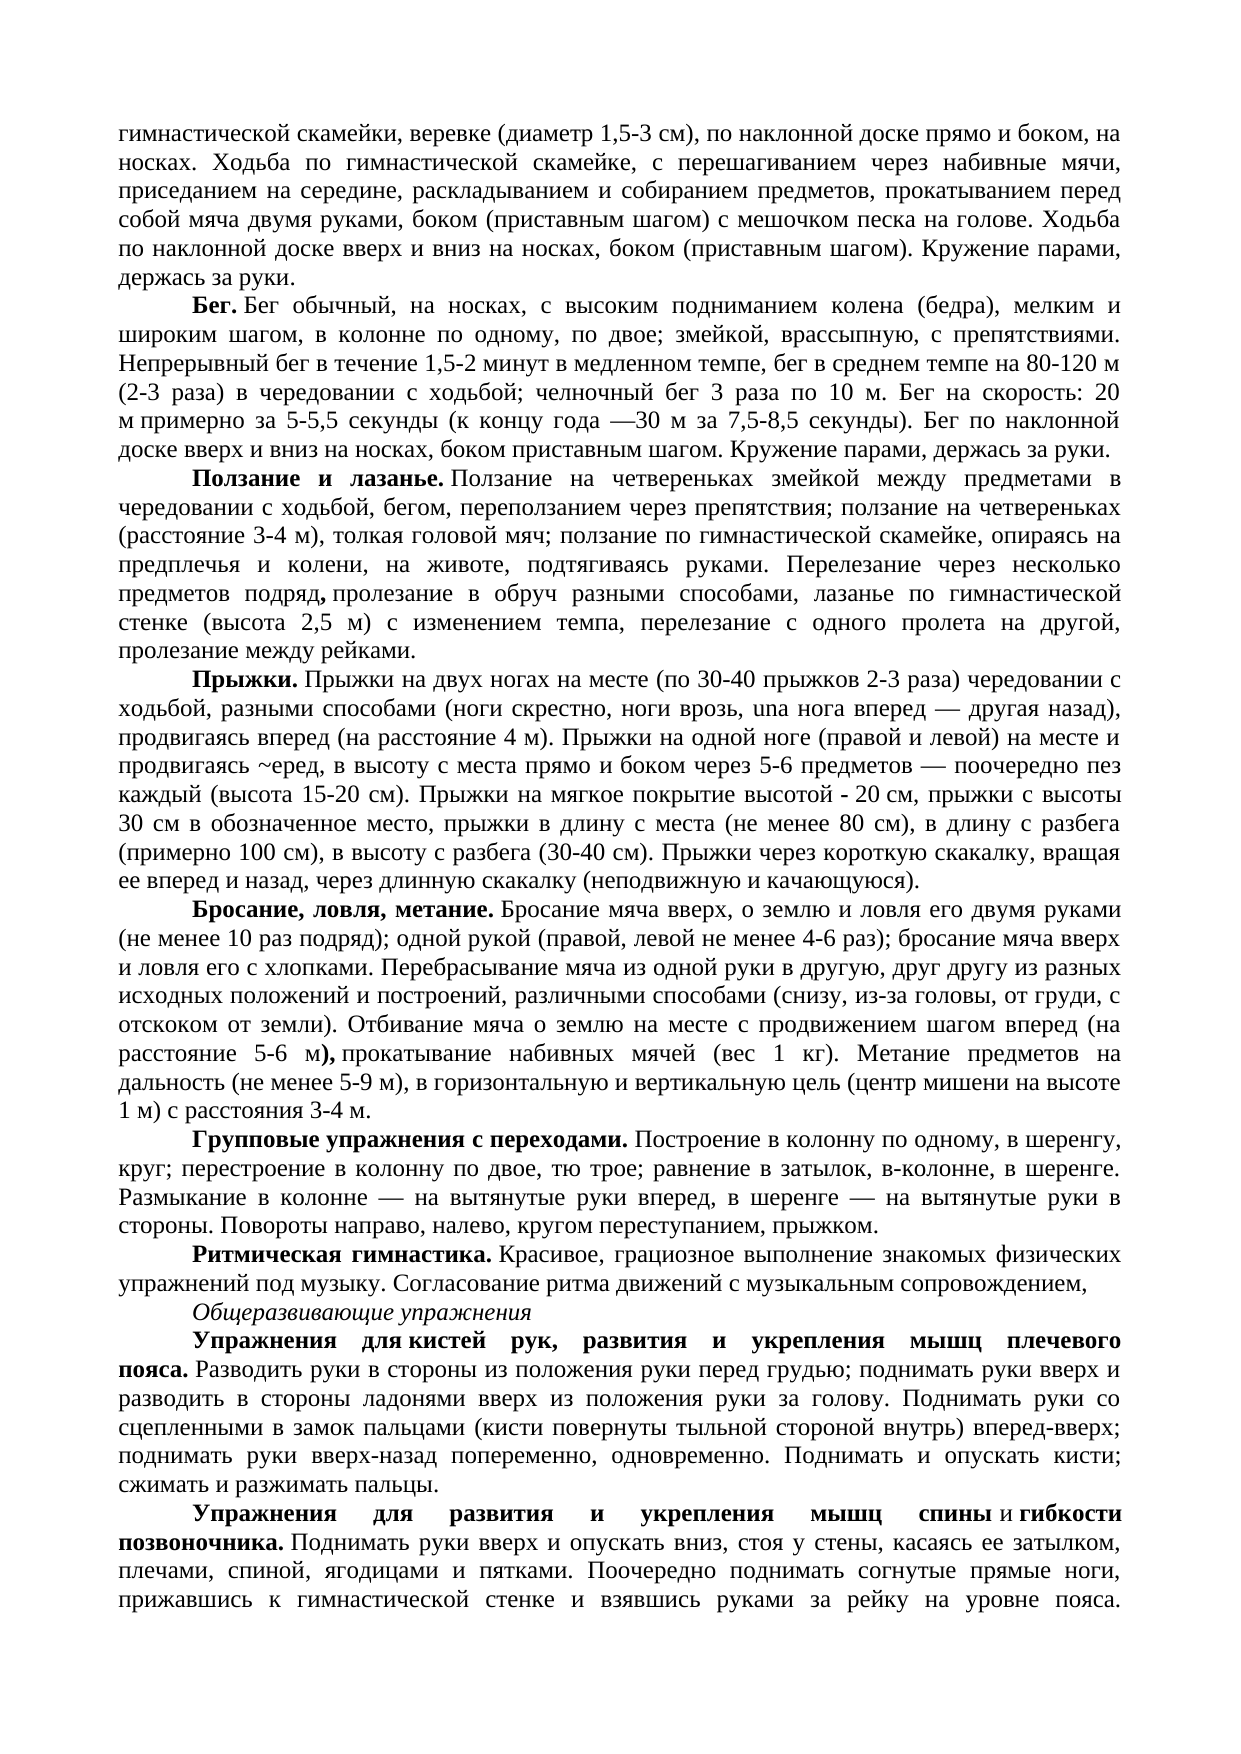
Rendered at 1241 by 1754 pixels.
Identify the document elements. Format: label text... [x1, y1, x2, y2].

text Бросание, ловля, метание. Бросание мяча вверх, о землю и ловля его двумя руками (не менее 10 раз подряд); одной рукой (правой, левой не менее 4-6 раз); бросание мяча вверх и ловля его с хлопками. Перебрасывание мяча из одной руки в другую, друг другу из разных исходных положений и построений, различными способами (снизу, из-за головы, от груди, с отскоком от земли). Отбивание мяча о землю на месте с продвижением шагом вперед (на расстояние 5-6 м), прокатывание набивных мячей (вес 1 кг). Метание предметов на дальность (не менее 5-9 м), в горизонтальную и вертикальную цель (центр мишени на высоте 1 м) с расстояния 3-4 м. [118, 894, 1122, 1124]
text Групповые упражнения с переходами. Построение в колонну по одному, в шеренгу, круг; перестроение в колонну по двое, тю трое; равнение в затылок, в-колонне, в шеренге. Размыкание в колонне — на вытянутые руки вперед, в шеренге — на вытянутые руки в стороны. Повороты направо, налево, кругом переступанием, прыжком. [118, 1124, 1122, 1239]
text Бег. Бег обычный, на носках, с высоким подниманием колена (бедра), мелким и широким шагом, в колонне по одному, по двое; змейкой, врассыпную, с препятствиями. Непрерывный бег в течение 1,5-2 минут в медленном темпе, бег в среднем темпе на 80-120 м (2-3 раза) в чередовании с ходьбой; челночный бег 3 раза по 10 м. Бег на скорость: 20 м примерно за 5-5,5 секунды (к концу года —30 м за 7,5-8,5 секунды). Бег по наклонной доске вверх и вниз на носках, боком приставным шагом. Кружение парами, держась за руки. [118, 291, 1122, 463]
text Общеразвивающие упражнения [118, 1297, 1122, 1326]
text Ритмическая гимнастика. Красивое, грациозное выполнение знакомых физических упражнений под музыку. Согласование ритма движений с музыкальным сопровождением, [118, 1239, 1122, 1297]
text Упражнения для развития и укрепления мышц спины и гибкости позвоночника. Поднимать руки вверх и опускать вниз, стоя у стены, касаясь ее затылком, плечами, спиной, ягодицами и пятками. Поочередно поднимать согнутые прямые ноги, прижавшись к гимнастической стенке и взявшись руками за рейку на уровне пояса. [118, 1498, 1122, 1613]
text Ползание и лазанье. Ползание на четвереньках змейкой между предметами в чередовании с ходьбой, бегом, переползанием через препятствия; ползание на четвереньках (расстояние 3-4 м), толкая головой мяч; ползание по гимнастической скамейке, опираясь на предплечья и колени, на животе, подтягиваясь руками. Перелезание через несколько предметов подряд, пролезание в обруч разными способами, лазанье по гимнастической стенке (высота 2,5 м) с изменением темпа, перелезание с одного пролета на другой, пролезание между рейками. [118, 463, 1122, 664]
text гимнастической скамейки, веревке (диаметр 1,5-3 см), по наклонной доске прямо и боком, на носках. Ходьба по гимнастической скамейке, с перешагиванием через набивные мячи, приседанием на середине, раскладыванием и собиранием предметов, прокатыванием перед собой мяча двумя руками, боком (приставным шагом) с мешочком песка на голове. Ходьба по наклонной доске вверх и вниз на носках, боком (приставным шагом). Кружение парами, держась за руки. [118, 118, 1122, 291]
text Упражнения для кистей рук, развития и укрепления мышц плечевого пояса. Разводить руки в стороны из положения руки перед грудью; поднимать руки вверх и разводить в стороны ладонями вверх из положения руки за голову. Поднимать руки со сцепленными в замок пальцами (кисти повернуты тыльной стороной внутрь) вперед-вверх; поднимать руки вверх-назад попеременно, одновременно. Поднимать и опускать кисти; сжимать и разжимать пальцы. [118, 1326, 1122, 1498]
text Прыжки. Прыжки на двух ногах на месте (по 30-40 прыжков 2-3 раза) чередовании с ходьбой, разными способами (ноги скрестно, ноги врозь, una нога вперед — другая назад), продвигаясь вперед (на расстояние 4 м). Прыжки на одной ноге (правой и левой) на месте и продвигаясь ~еред, в высоту с места прямо и боком через 5-6 предметов — поочередно пез каждый (высота 15-20 см). Прыжки на мягкое покрытие высотой - 20 см, прыжки с высоты 30 см в обозначенное место, прыжки в длину с места (не менее 80 см), в длину с разбега (примерно 100 см), в высоту с разбега (30-40 см). Прыжки через короткую скакалку, вращая ее вперед и назад, через длинную скакалку (неподвижную и качающуюся). [118, 664, 1122, 894]
